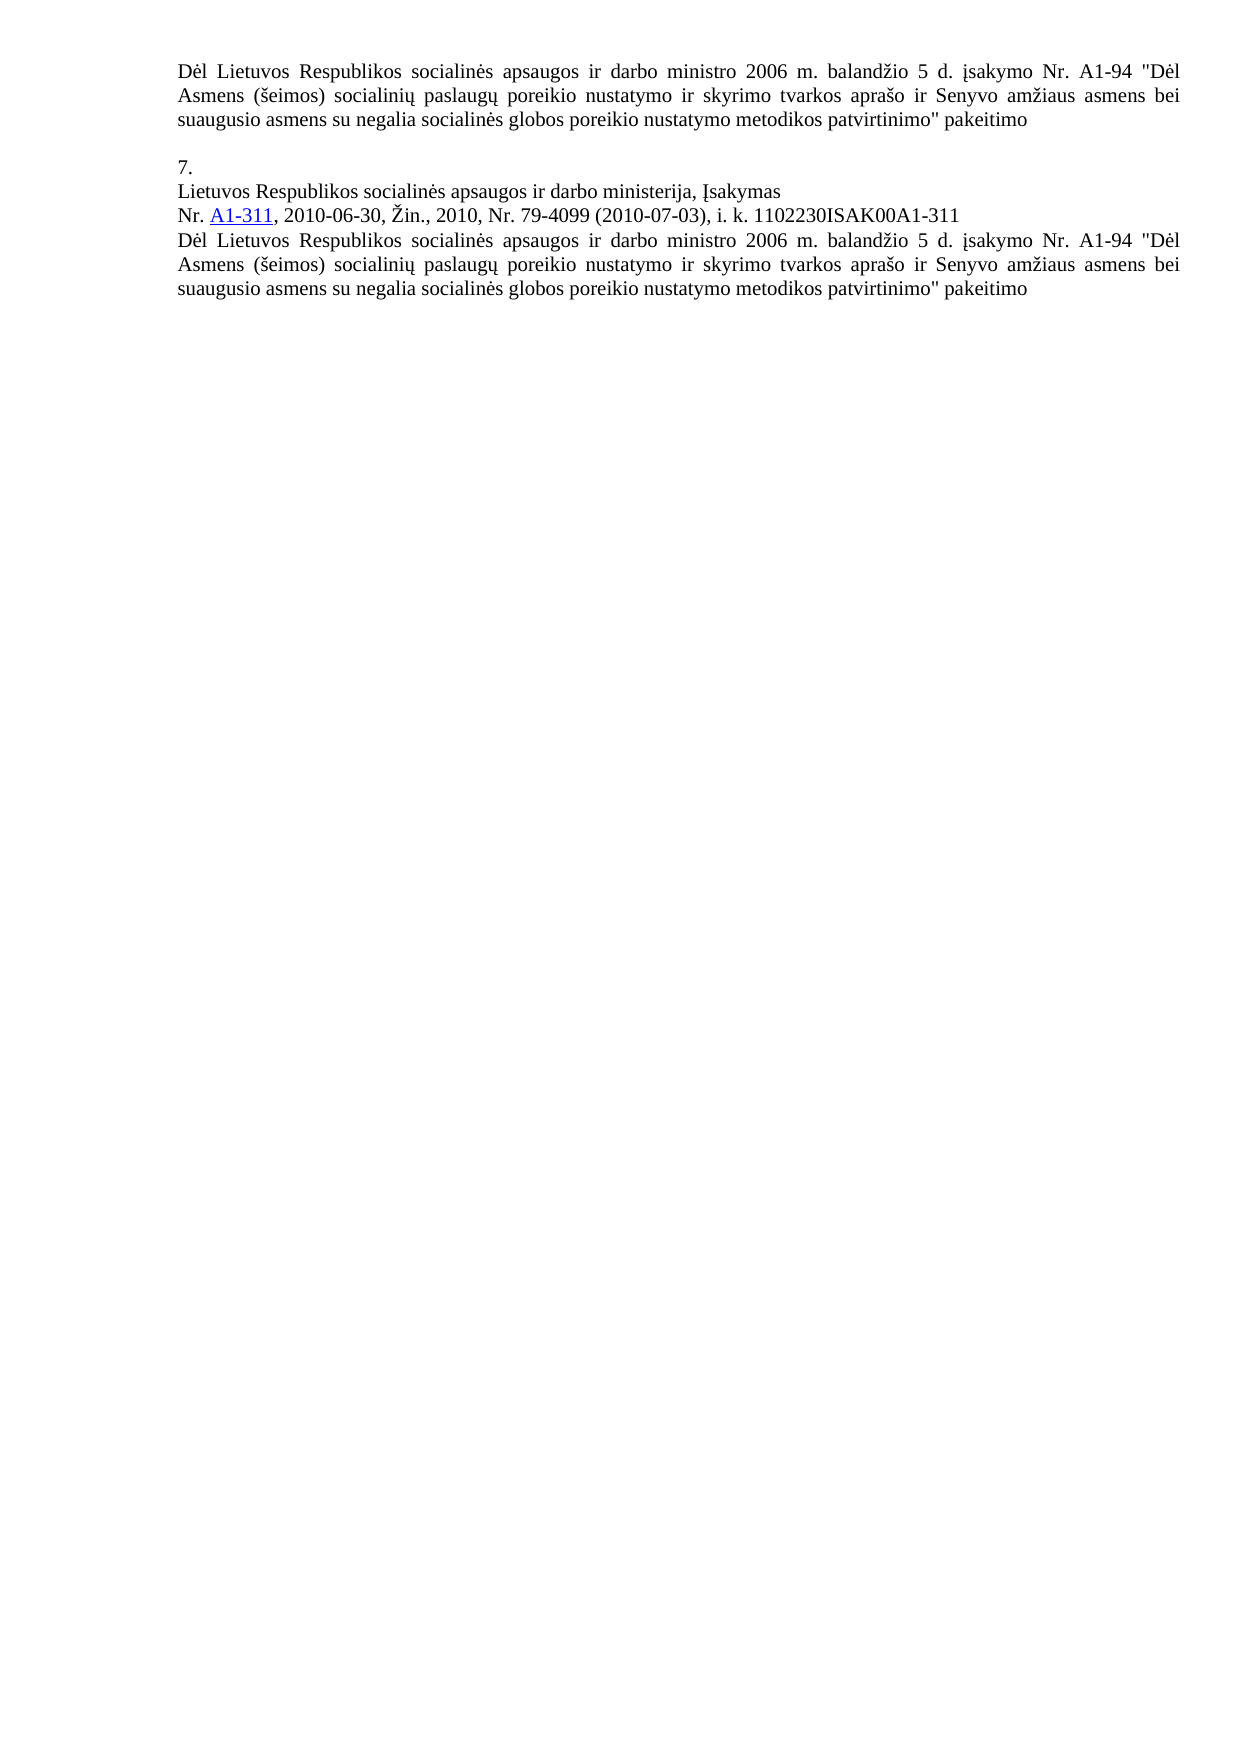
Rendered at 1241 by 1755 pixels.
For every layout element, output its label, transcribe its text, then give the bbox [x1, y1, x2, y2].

text Lietuvos Respublikos socialinės apsaugos ir darbo ministerija, Įsakymas [177, 179, 1181, 203]
text Dėl Lietuvos Respublikos socialinės apsaugos ir darbo ministro 2006 m. balandžio 5 d. įsakymo Nr. A1-94 "Dėl Asmens (šeimos) socialinių paslaugų poreikio nustatymo ir skyrimo tvarkos aprašo ir Senyvo amžiaus asmens bei suaugusio asmens su negalia socialinės globos poreikio nustatymo metodikos patvirtinimo" pakeitimo [177, 227, 1181, 300]
text Nr. A1-311, 2010-06-30, Žin., 2010, Nr. 79-4099 (2010-07-03), i. k. 1102230ISAK00A1-311 [177, 203, 1181, 227]
text 7. [177, 155, 1181, 179]
text Dėl Lietuvos Respublikos socialinės apsaugos ir darbo ministro 2006 m. balandžio 5 d. įsakymo Nr. A1-94 "Dėl Asmens (šeimos) socialinių paslaugų poreikio nustatymo ir skyrimo tvarkos aprašo ir Senyvo amžiaus asmens bei suaugusio asmens su negalia socialinės globos poreikio nustatymo metodikos patvirtinimo" pakeitimo [177, 59, 1181, 131]
